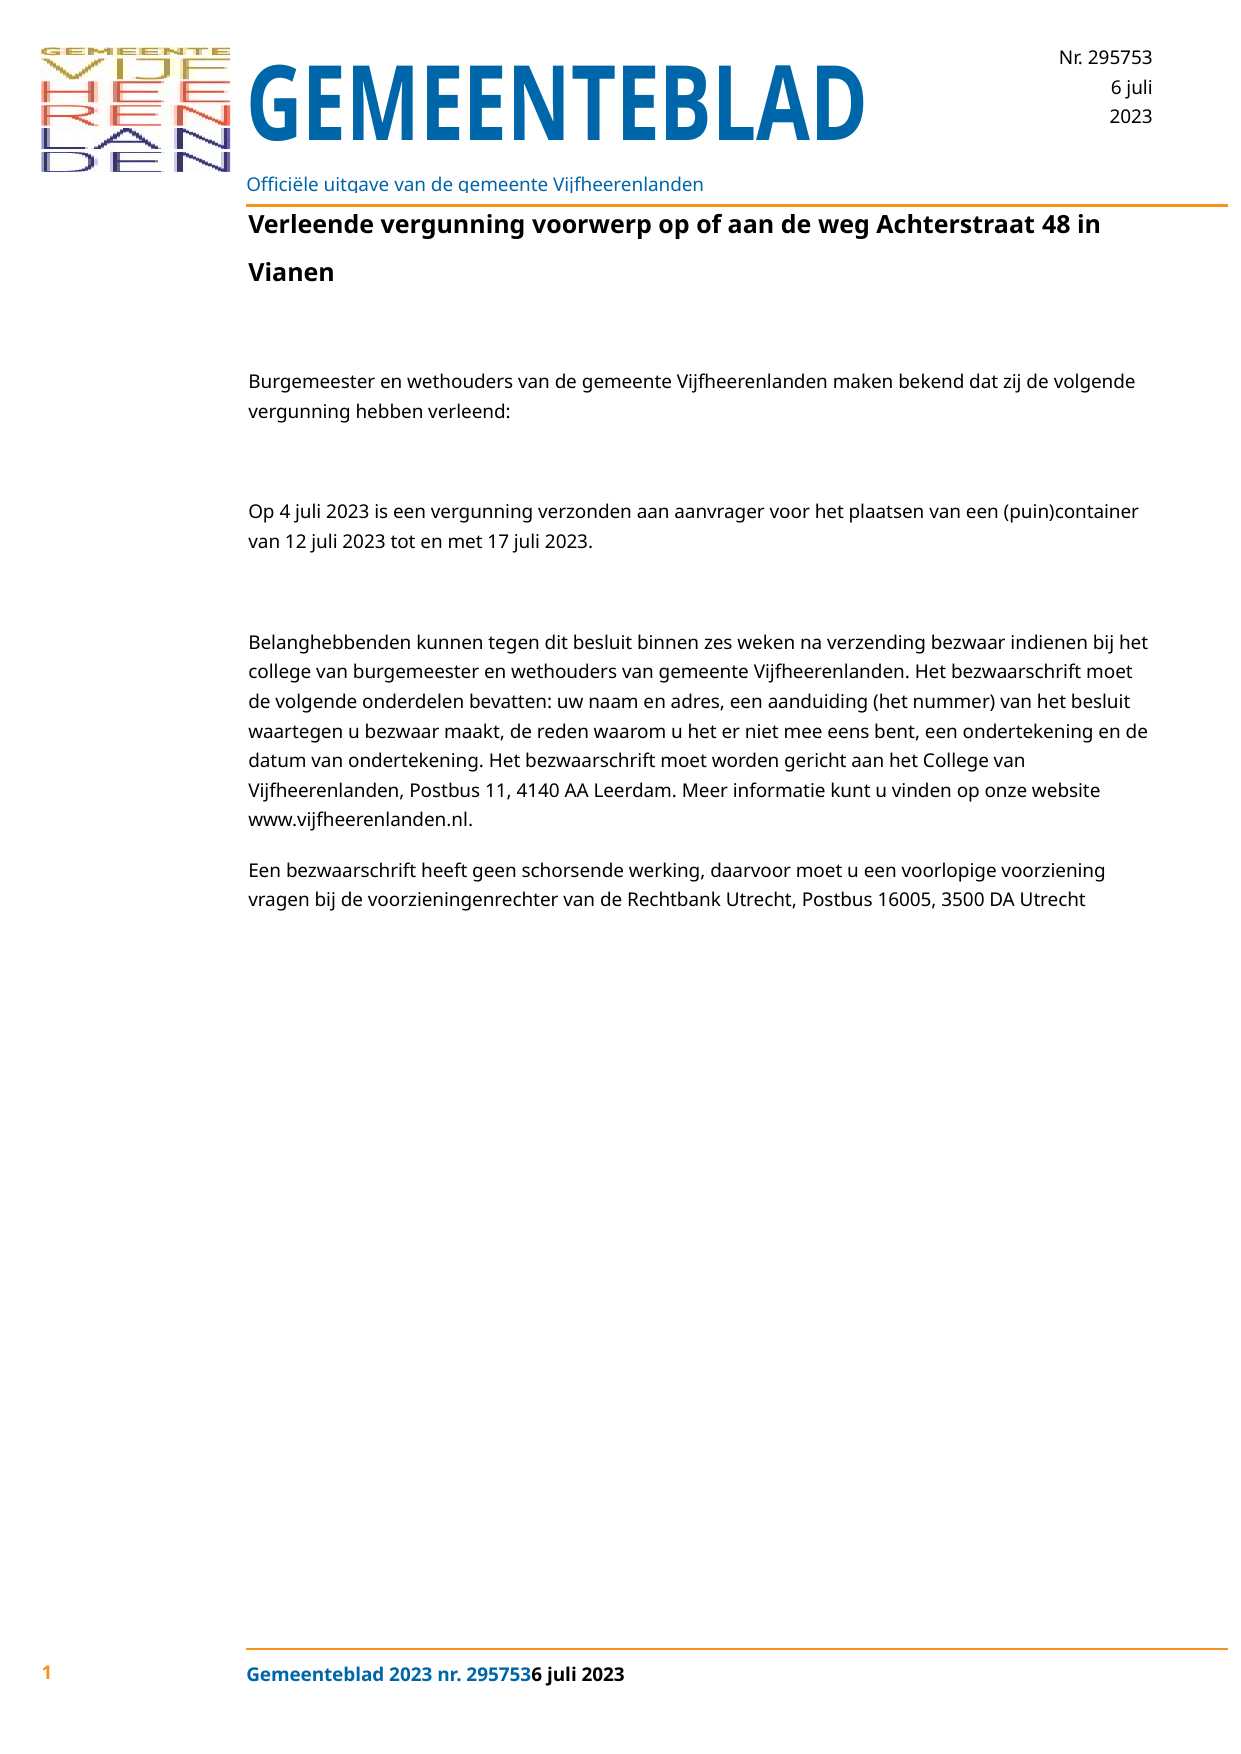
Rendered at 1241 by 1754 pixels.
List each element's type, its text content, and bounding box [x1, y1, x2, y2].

picture [41, 47, 231, 172]
text Verleende vergunning voorwerp op of aan de weg Achterstraat 48 in Vianen [248, 207, 1152, 288]
text Een bezwaarschrift heeft geen schorsende werking, daarvoor moet u een voorlopige voorziening vragen bij de voorzieningenrechter van de Rechtbank Utrecht, Postbus 16005, 3500 DA Utrecht [248, 857, 1152, 912]
text Belanghebbenden kunnen tegen dit besluit binnen zes weken na verzending bezwaar indienen bij het college van burgemeester en wethouders van gemeente Vijfheerenlanden. Het bezwaarschrift moet de volgende onderdelen bevatten: uw naam en adres, een aanduiding (het nummer) van het besluit waartegen u bezwaar maakt, de reden waarom u het er niet mee eens bent, een ondertekening en de datum van ondertekening. Het bezwaarschrift moet worden gericht aan het College van Vijfheerenlanden, Postbus 11, 4140 AA Leerdam. Meer informatie kunt u vinden op onze website www.vijfheerenlanden.nl. [248, 629, 1152, 832]
text Op 4 juli 2023 is een vergunning verzonden aan aanvrager voor het plaatsen van een (puin)container van 12 juli 2023 tot en met 17 juli 2023. [248, 499, 1152, 554]
text Burgemeester en wethouders van de gemeente Vijfheerenlanden maken bekend dat zij de volgende vergunning hebben verleend: [248, 368, 1152, 424]
